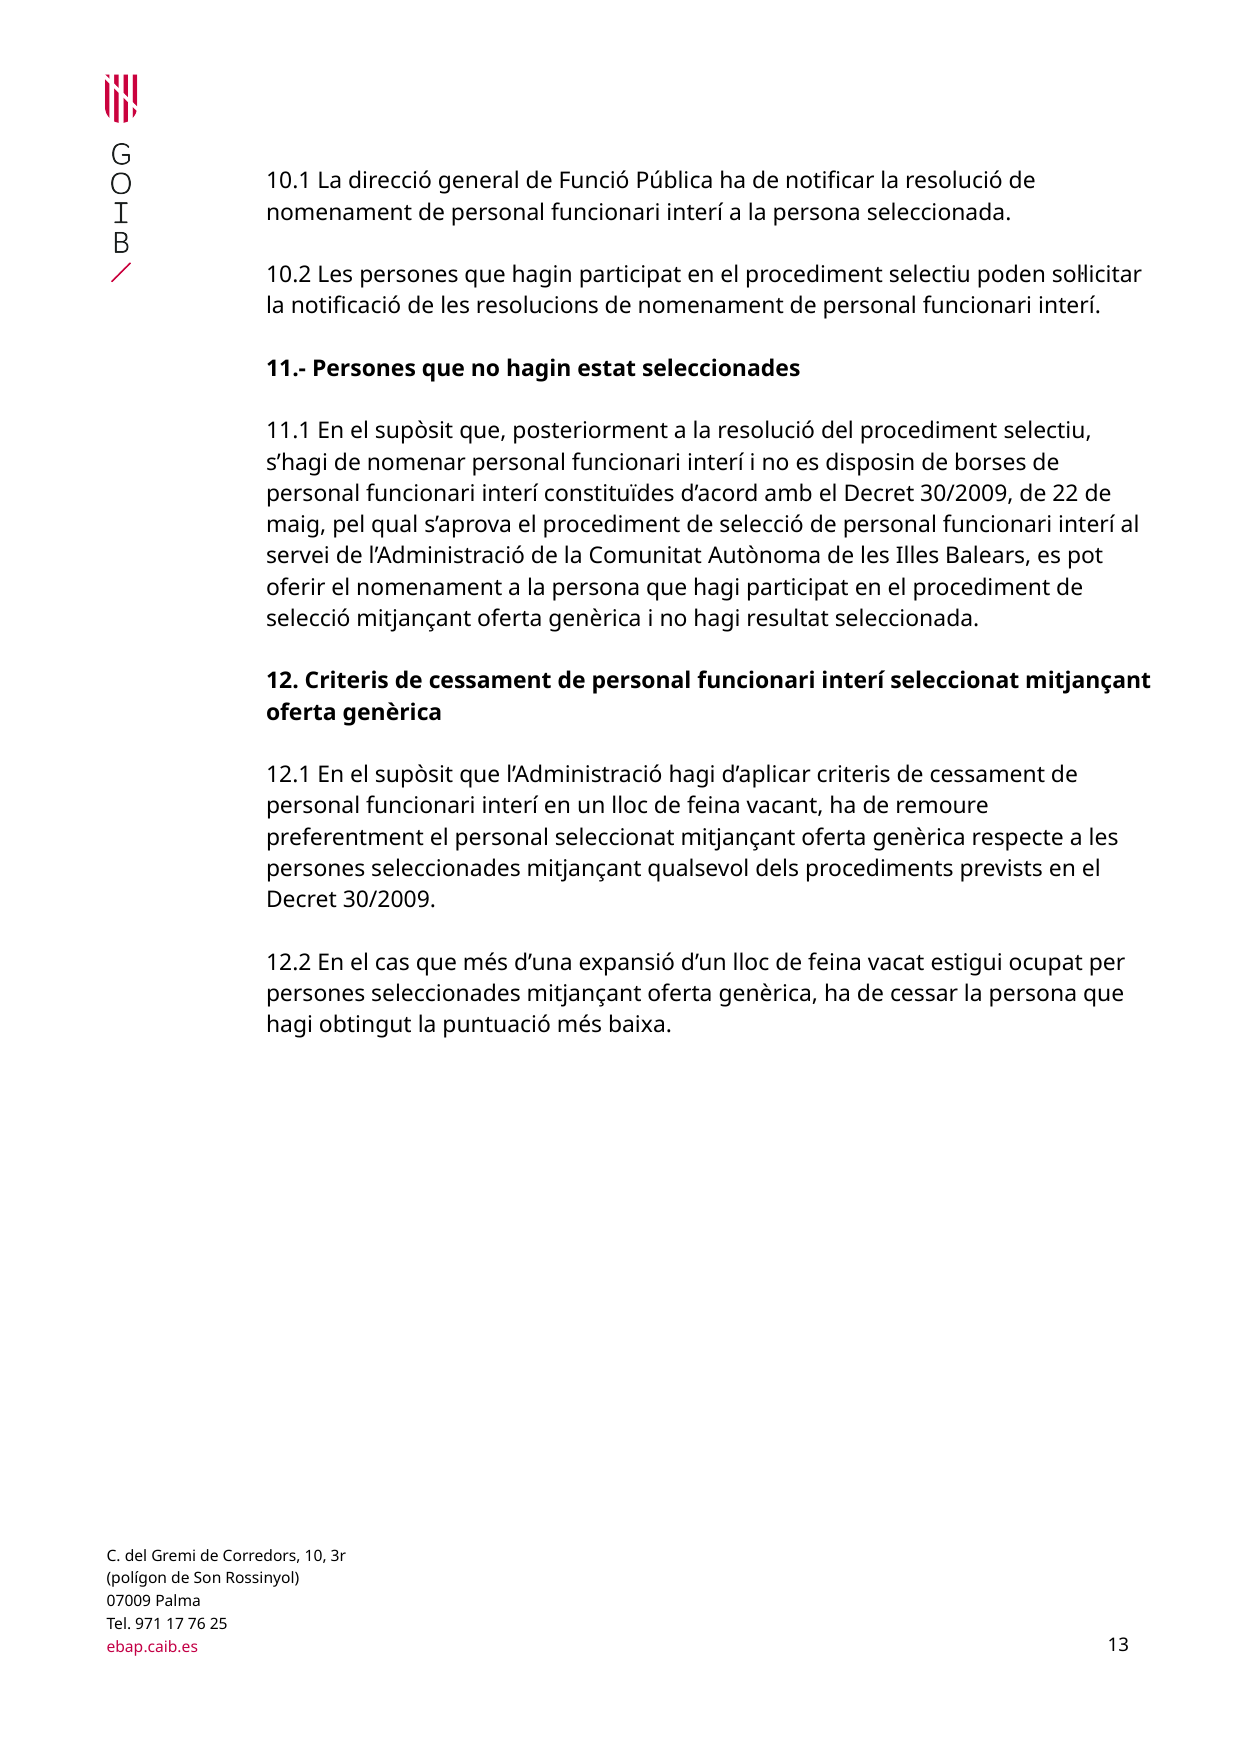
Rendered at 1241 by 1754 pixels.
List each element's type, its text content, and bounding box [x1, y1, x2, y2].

text 10.1 La direcció general de Funció Pública ha de notificar la resolució de nomenament de personal funcionari interí a la persona seleccionada. [266, 164, 1152, 227]
text 12. Criteris de cessament de personal funcionari interí seleccionat mitjançant oferta genèrica [266, 664, 1152, 727]
text 10.2 Les persones que hagin participat en el procediment selectiu poden sol·licitar la notificació de les resolucions de nomenament de personal funcionari interí. [266, 258, 1152, 320]
text 12.2 En el cas que més d’una expansió d’un lloc de feina vacat estigui ocupat per persones seleccionades mitjançant oferta genèrica, ha de cessar la persona que hagi obtingut la puntuació més baixa. [266, 945, 1152, 1039]
picture [76, 51, 166, 313]
text 11.1 En el supòsit que, posteriorment a la resolució del procediment selectiu, s’hagi de nomenar personal funcionari interí i no es disposin de borses de personal funcionari interí constituïdes d’acord amb el Decret 30/2009, de 22 de maig, pel qual s’aprova el procediment de selecció de personal funcionari interí al servei de l’Administració de la Comunitat Autònoma de les Illes Balears, es pot oferir el nomenament a la persona que hagi participat en el procediment de selecció mitjançant oferta genèrica i no hagi resultat seleccionada. [266, 414, 1152, 633]
text 12.1 En el supòsit que l’Administració hagi d’aplicar criteris de cessament de personal funcionari interí en un lloc de feina vacant, ha de remoure preferentment el personal seleccionat mitjançant oferta genèrica respecte a les persones seleccionades mitjançant qualsevol dels procediments prevists en el Decret 30/2009. [266, 758, 1152, 914]
text 11.- Persones que no hagin estat seleccionades [266, 352, 1152, 383]
